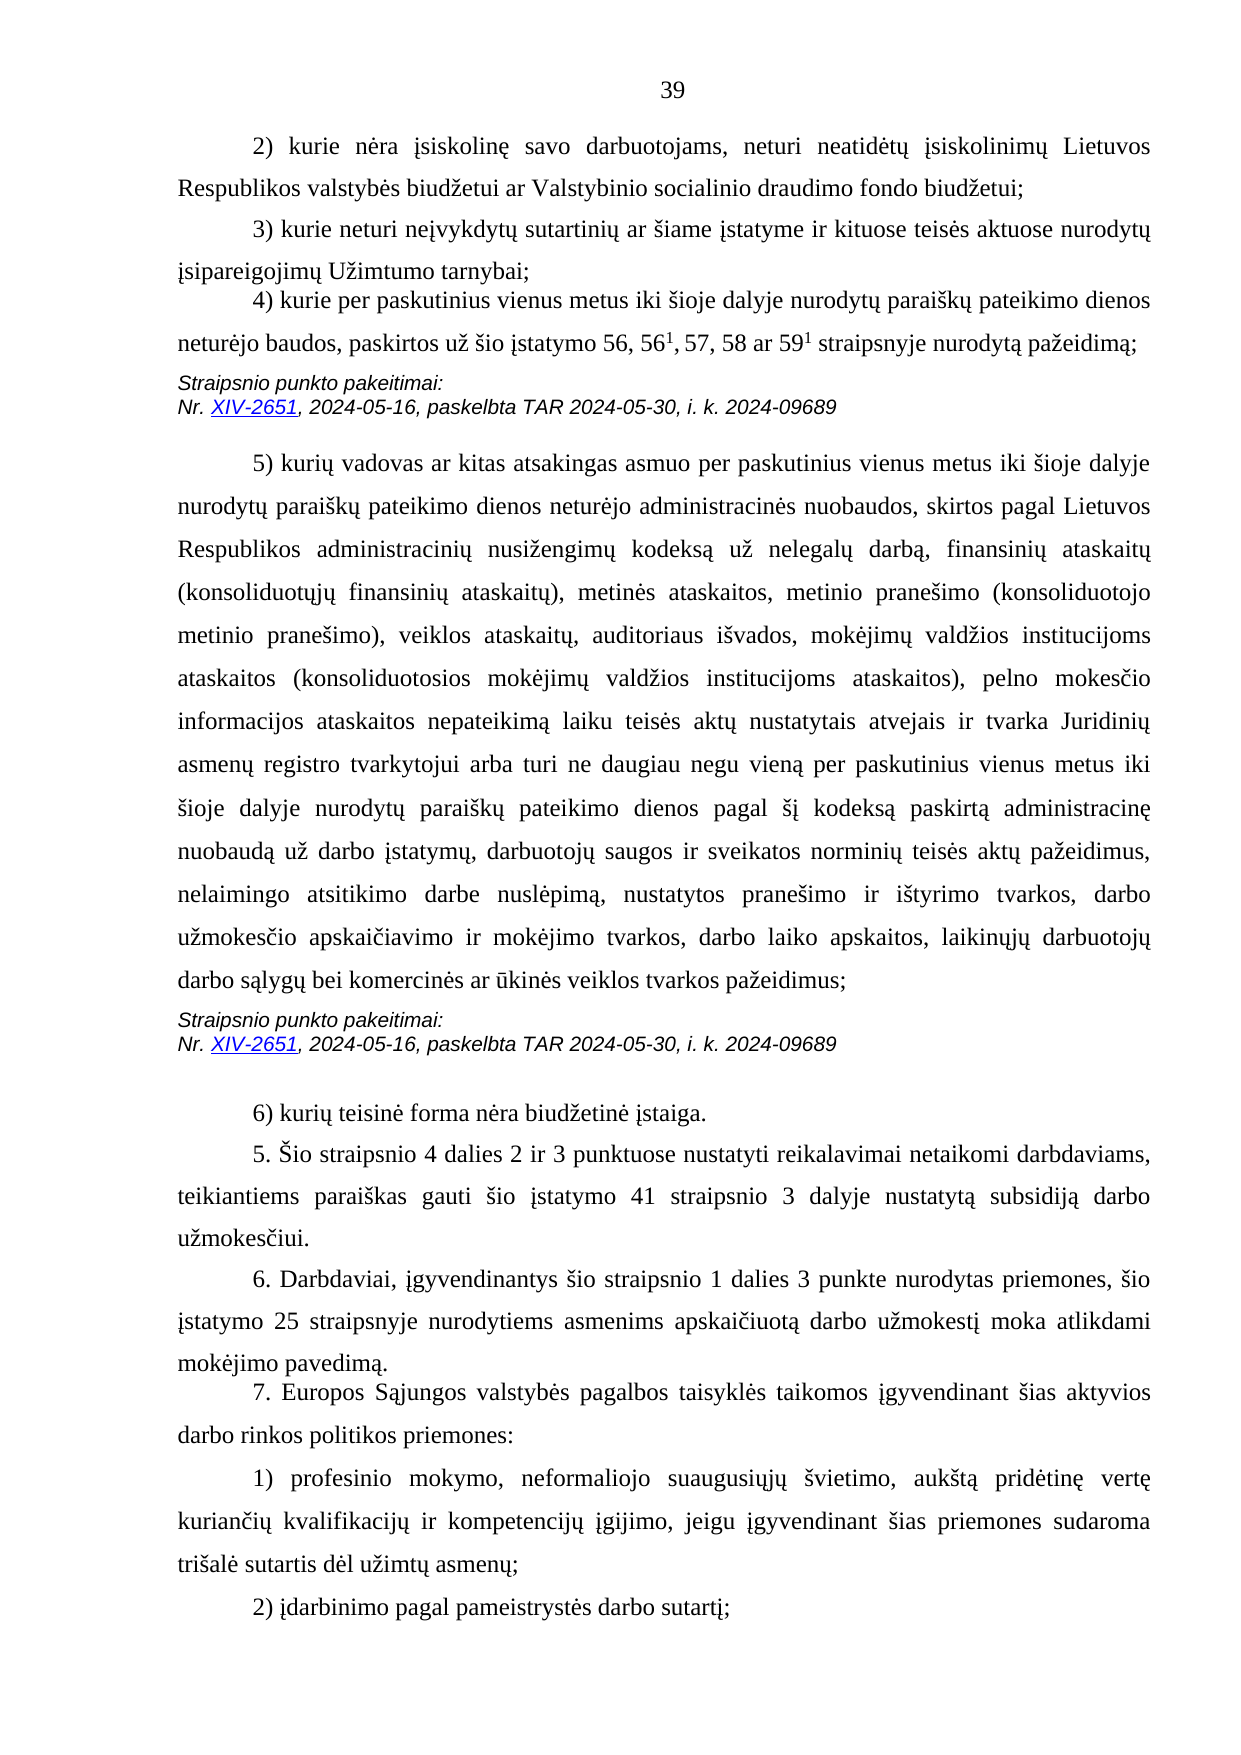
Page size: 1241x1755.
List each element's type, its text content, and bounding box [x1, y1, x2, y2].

text Nr. XIV-2651, 2024-05-16, paskelbta TAR 2024-05-30, i. k. 2024-09689 [177, 1032, 1152, 1056]
text 7. Europos Sąjungos valstybės pagalbos taisyklės taikomos įgyvendinant šias aktyvios darbo rinkos politikos priemones: [177, 1377, 1152, 1448]
text 6) kurių teisinė forma nėra biudžetinė įstaiga. [177, 1085, 1152, 1127]
text 5. Šio straipsnio 4 dalies 2 ir 3 punktuose nustatyti reikalavimai netaikomi darbdaviams, teikiantiems paraiškas gauti šio įstatymo 41 straipsnio 3 dalyje nustatytą subsidiją darbo užmokesčiui. [177, 1127, 1152, 1252]
text 1) profesinio mokymo, neformaliojo suaugusiųjų švietimo, aukštą pridėtinę vertę kuriančių kvalifikacijų ir kompetencijų įgijimo, jeigu įgyvendinant šias priemones sudaroma trišalė sutartis dėl užimtų asmenų; [177, 1463, 1152, 1578]
text 4) kurie per paskutinius vienus metus iki šioje dalyje nurodytų paraiškų pateikimo dienos neturėjo baudos, paskirtos už šio įstatymo 56, 561, 57, 58 ar 591 straipsnyje nurodytą pažeidimą; [177, 285, 1152, 357]
text 5) kurių vadovas ar kitas atsakingas asmuo per paskutinius vienus metus iki šioje dalyje nurodytų paraiškų pateikimo dienos neturėjo administracinės nuobaudos, skirtos pagal Lietuvos Respublikos administracinių nusižengimų kodeksą už nelegalų darbą, finansinių ataskaitų (konsoliduotųjų finansinių ataskaitų), metinės ataskaitos, metinio pranešimo (konsoliduotojo metinio pranešimo), veiklos ataskaitų, auditoriaus išvados, mokėjimų valdžios institucijoms ataskaitos (konsoliduotosios mokėjimų valdžios institucijoms ataskaitos), pelno mokesčio informacijos ataskaitos nepateikimą laiku teisės aktų nustatytais atvejais ir tvarka Juridinių asmenų registro tvarkytojui arba turi ne daugiau negu vieną per paskutinius vienus metus iki šioje dalyje nurodytų paraiškų pateikimo dienos pagal šį kodeksą paskirtą administracinę nuobaudą už darbo įstatymų, darbuotojų saugos ir sveikatos norminių teisės aktų pažeidimus, nelaimingo atsitikimo darbe nuslėpimą, nustatytos pranešimo ir ištyrimo tvarkos, darbo užmokesčio apskaičiavimo ir mokėjimo tvarkos, darbo laiko apskaitos, laikinųjų darbuotojų darbo sąlygų bei komercinės ar ūkinės veiklos tvarkos pažeidimus; [177, 448, 1152, 994]
text 2) kurie nėra įsiskolinę savo darbuotojams, neturi neatidėtų įsiskolinimų Lietuvos Respublikos valstybės biudžetui ar Valstybinio socialinio draudimo fondo biudžetui; [177, 118, 1152, 201]
text 2) įdarbinimo pagal pameistrystės darbo sutartį; [177, 1592, 1152, 1621]
text Straipsnio punkto pakeitimai: [177, 1008, 1152, 1032]
text 3) kurie neturi neįvykdytų sutartinių ar šiame įstatyme ir kituose teisės aktuose nurodytų įsipareigojimų Užimtumo tarnybai; [177, 201, 1152, 285]
text Nr. XIV-2651, 2024-05-16, paskelbta TAR 2024-05-30, i. k. 2024-09689 [177, 395, 1152, 419]
text Straipsnio punkto pakeitimai: [177, 371, 1152, 395]
text 6. Darbdaviai, įgyvendinantys šio straipsnio 1 dalies 3 punkte nurodytas priemones, šio įstatymo 25 straipsnyje nurodytiems asmenims apskaičiuotą darbo užmokestį moka atlikdami mokėjimo pavedimą. [177, 1252, 1152, 1377]
